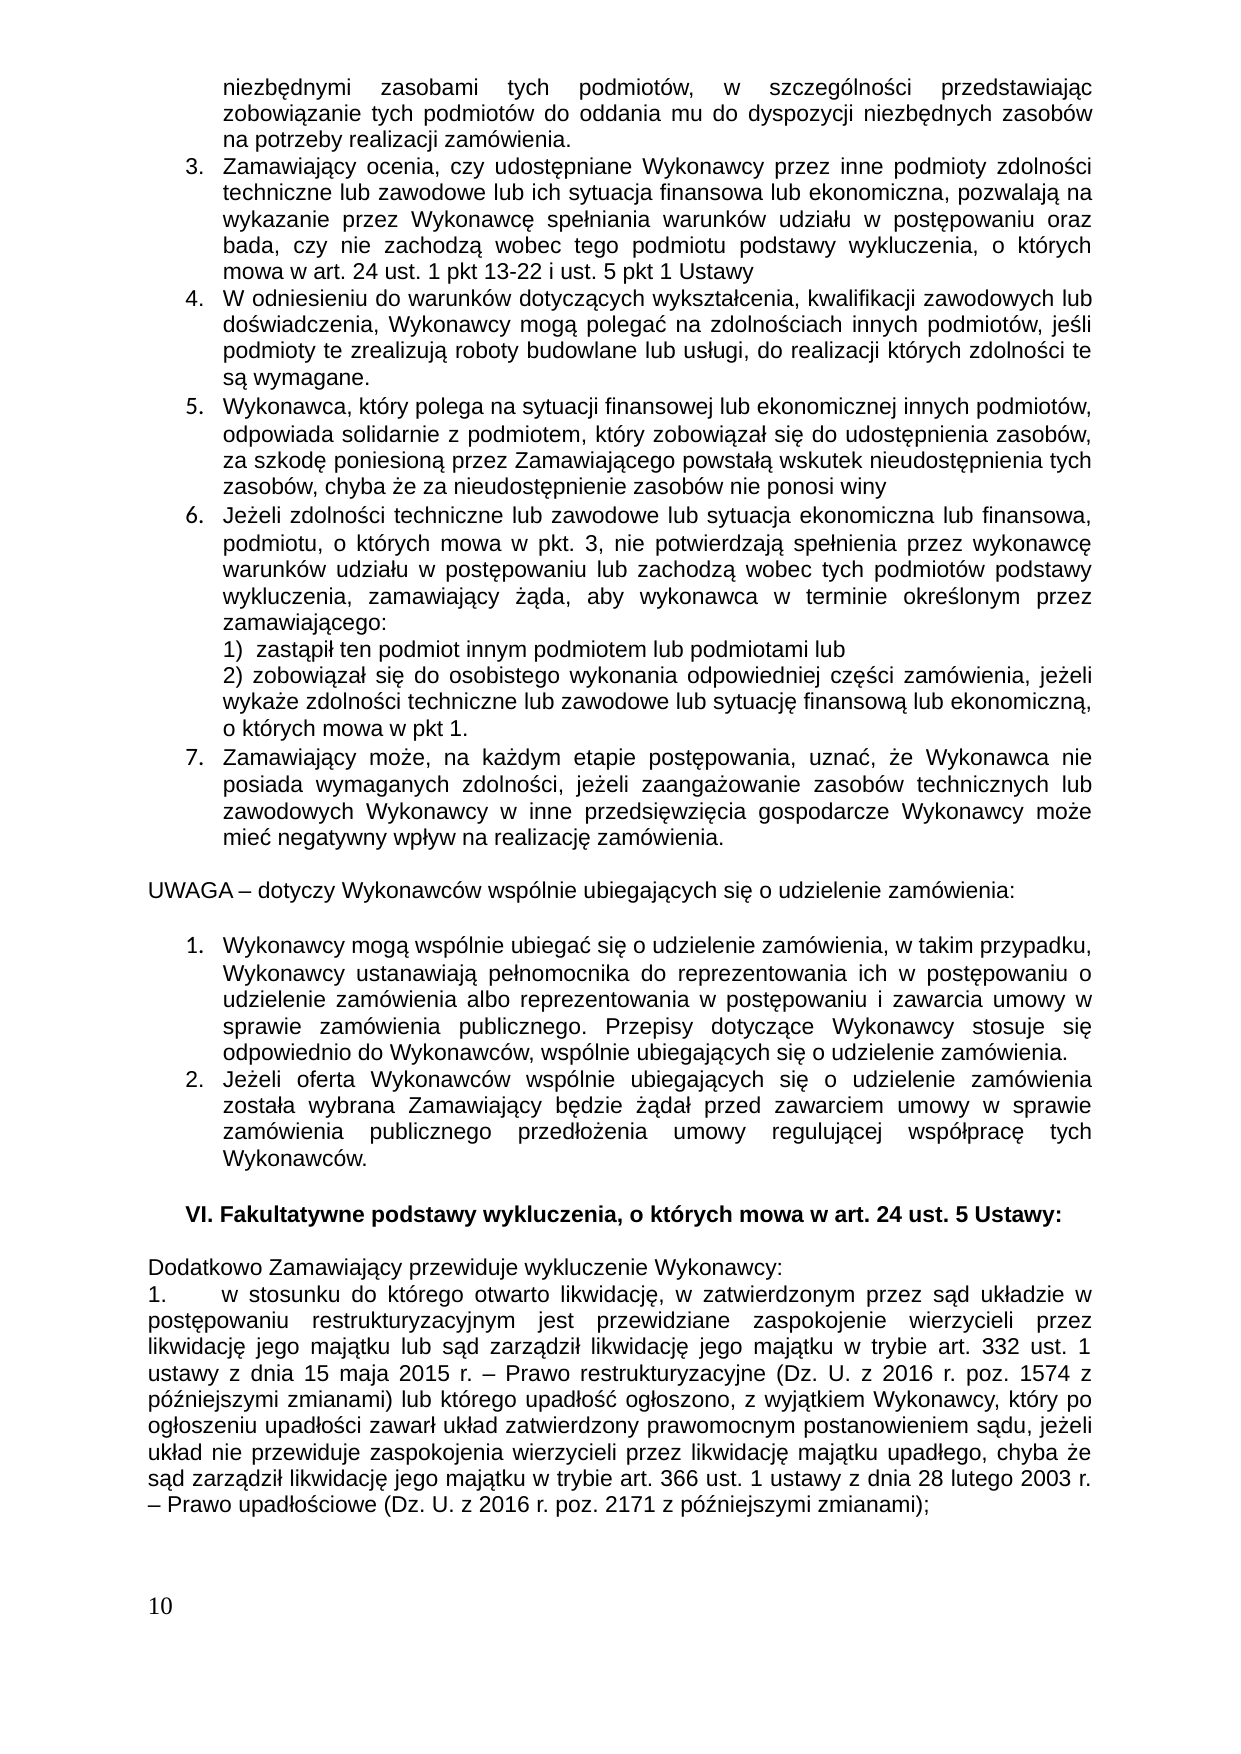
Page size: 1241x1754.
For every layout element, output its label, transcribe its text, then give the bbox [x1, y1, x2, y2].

list Wykonawcy mogą wspólnie ubiegać się o udzielenie zamówienia, w takim przypadku, Wykonawcy ustanawiają pełnomocnika do reprezentowania ich w postępowaniu o udzielenie zamówienia albo reprezentowania w postępowaniu i zawarcia umowy w sprawie zamówienia publicznego. Przepisy dotyczące Wykonawcy stosuje się odpowiednio do Wykonawców, wspólnie ubiegających się o udzielenie zamówienia. [185, 929, 1093, 1066]
list Zamawiający ocenia, czy udostępniane Wykonawcy przez inne podmioty zdolności techniczne lub zawodowe lub ich sytuacja finansowa lub ekonomiczna, pozwalają na wykazanie przez Wykonawcę spełniania warunków udziału w postępowaniu oraz bada, czy nie zachodzą wobec tego podmiotu podstawy wykluczenia, o których mowa w art. 24 ust. 1 pkt 13-22 i ust. 5 pkt 1 Ustawy [185, 153, 1093, 284]
list Zamawiający może, na każdym etapie postępowania, uznać, że Wykonawca nie posiada wymaganych zdolności, jeżeli zaangażowanie zasobów technicznych lub zawodowych Wykonawcy w inne przedsięwzięcia gospodarcze Wykonawcy może mieć negatywny wpływ na realizację zamówienia. [185, 741, 1093, 851]
text VI. Fakultatywne podstawy wykluczenia, o których mowa w art. 24 ust. 5 Ustawy: [185, 1201, 1093, 1228]
list W odniesieniu do warunków dotyczących wykształcenia, kwalifikacji zawodowych lub doświadczenia, Wykonawcy mogą polegać na zdolnościach innych podmiotów, jeśli podmioty te zrealizują roboty budowlane lub usługi, do realizacji których zdolności te są wymagane. [185, 284, 1093, 390]
list Wykonawca, który polega na sytuacji finansowej lub ekonomicznej innych podmiotów, odpowiada solidarnie z podmiotem, który zobowiązał się do udostępnienia zasobów, za szkodę poniesioną przez Zamawiającego powstałą wskutek nieudostępnienia tych zasobów, chyba że za nieudostępnienie zasobów nie ponosi winy [185, 390, 1093, 499]
list niezbędnymi zasobami tych podmiotów, w szczególności przedstawiając zobowiązanie tych podmiotów do oddania mu do dyspozycji niezbędnych zasobów na potrzeby realizacji zamówienia. [185, 74, 1093, 153]
list Jeżeli oferta Wykonawców wspólnie ubiegających się o udzielenie zamówienia została wybrana Zamawiający będzie żądał przed zawarciem umowy w sprawie zamówienia publicznego przedłożenia umowy regulującej współpracę tych Wykonawców. [185, 1066, 1093, 1171]
text 1. w stosunku do którego otwarto likwidację, w zatwierdzonym przez sąd układzie w postępowaniu restrukturyzacyjnym jest przewidziane zaspokojenie wierzycieli przez likwidację jego majątku lub sąd zarządził likwidację jego majątku w trybie art. 332 ust. 1 ustawy z dnia 15 maja 2015 r. – Prawo restrukturyzacyjne (Dz. U. z 2016 r. poz. 1574 z późniejszymi zmianami) lub którego upadłość ogłoszono, z wyjątkiem Wykonawcy, który po ogłoszeniu upadłości zawarł układ zatwierdzony prawomocnym postanowieniem sądu, jeżeli układ nie przewiduje zaspokojenia wierzycieli przez likwidację majątku upadłego, chyba że sąd zarządził likwidację jego majątku w trybie art. 366 ust. 1 ustawy z dnia 28 lutego 2003 r. – Prawo upadłościowe (Dz. U. z 2016 r. poz. 2171 z późniejszymi zmianami); [148, 1281, 1093, 1518]
text 2) zobowiązał się do osobistego wykonania odpowiedniej części zamówienia, jeżeli wykaże zdolności techniczne lub zawodowe lub sytuację finansową lub ekonomiczną, o których mowa w pkt 1. [223, 662, 1093, 741]
text Dodatkowo Zamawiający przewiduje wykluczenie Wykonawcy: [148, 1254, 1093, 1281]
list Jeżeli zdolności techniczne lub zawodowe lub sytuacja ekonomiczna lub finansowa, podmiotu, o których mowa w pkt. 3, nie potwierdzają spełnienia przez wykonawcę warunków udziału w postępowaniu lub zachodzą wobec tych podmiotów podstawy wykluczenia, zamawiający żąda, aby wykonawca w terminie określonym przez zamawiającego: [185, 499, 1093, 636]
text UWAGA – dotyczy Wykonawców wspólnie ubiegających się o udzielenie zamówienia: [148, 877, 1093, 903]
text 1) zastąpił ten podmiot innym podmiotem lub podmiotami lub [223, 636, 1093, 662]
